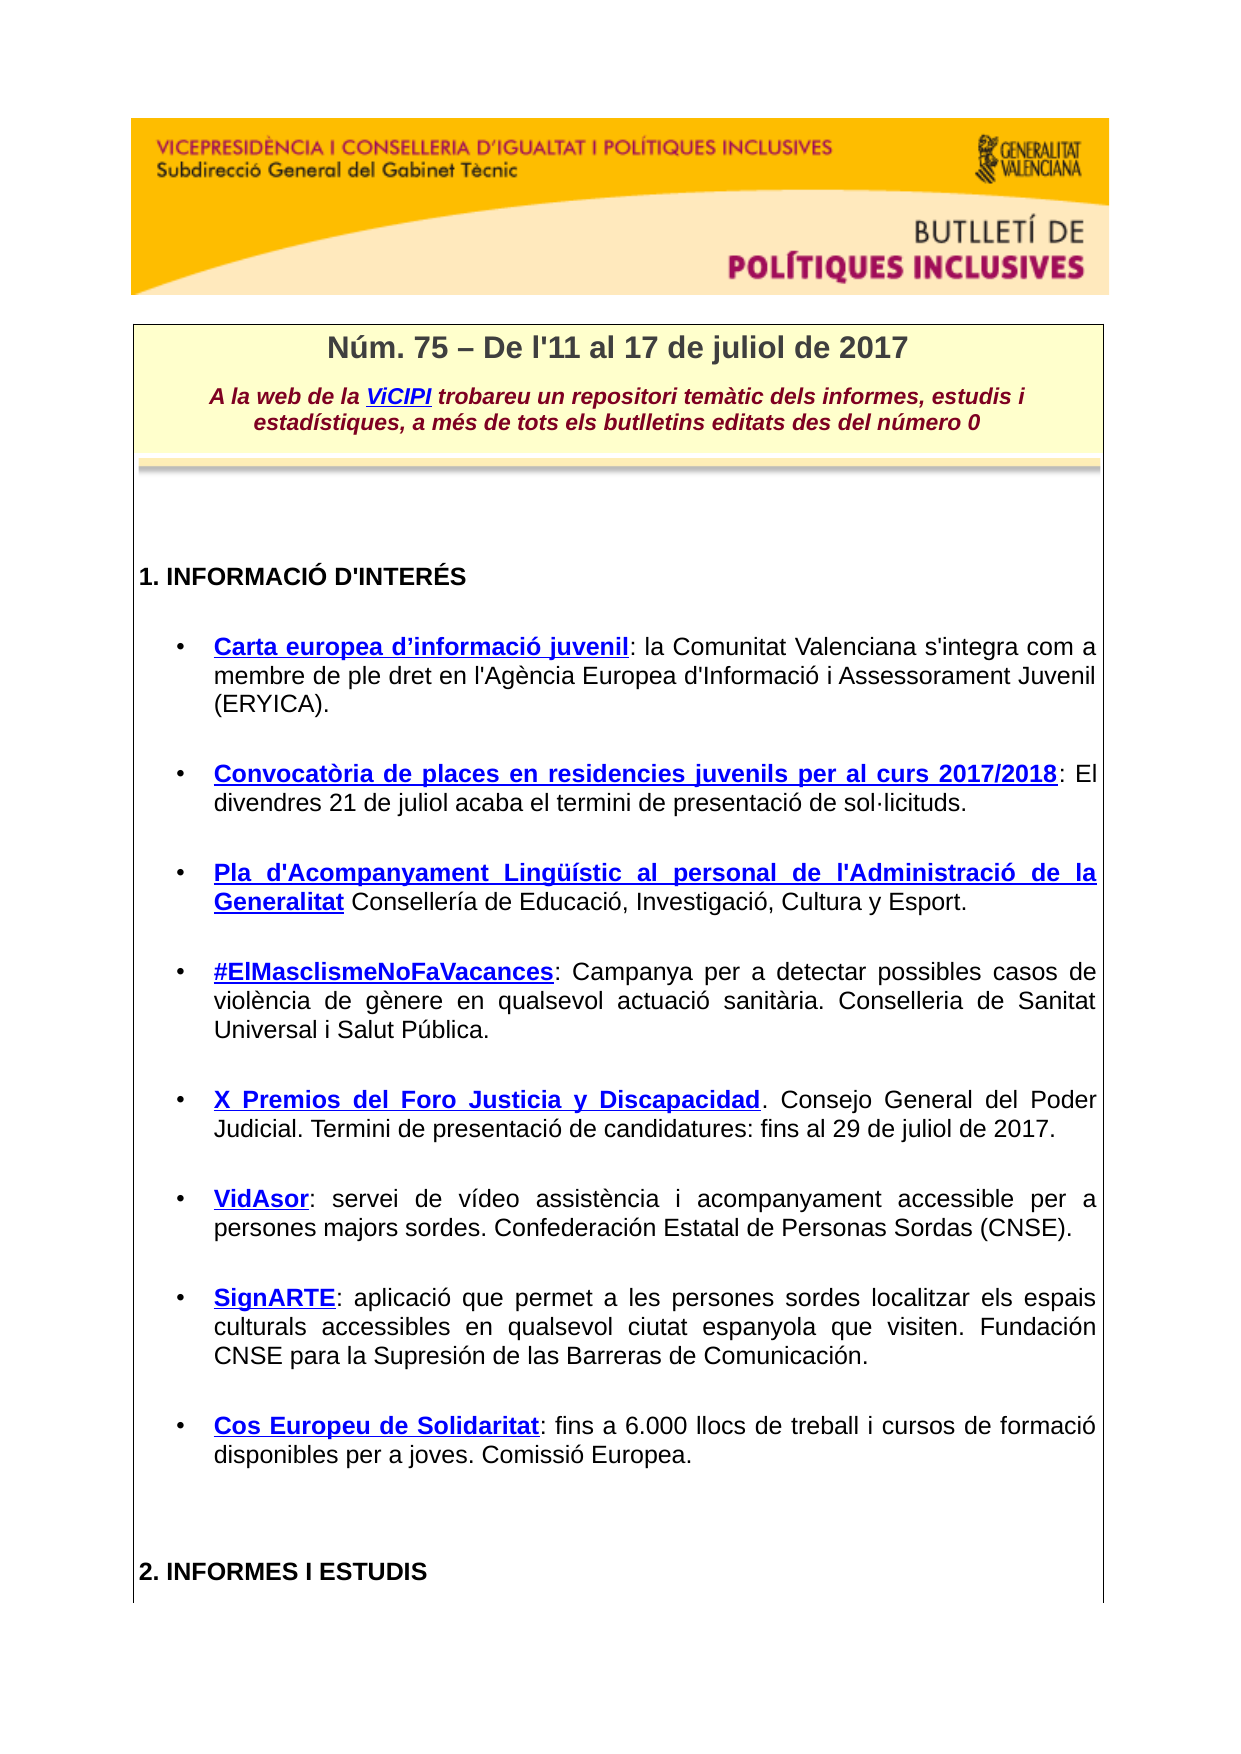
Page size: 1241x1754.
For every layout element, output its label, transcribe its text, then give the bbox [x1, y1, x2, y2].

table_header Núm. 75 – De l'11 al 17 de juliol de 2017 A la web de la ViCIPI trobareu un repositori temàtic dels informes, estudis i estadístiques, a més de tots els butlletins editats des del número 0 [134, 325, 1103, 453]
picture [131, 118, 1110, 295]
table_cell 1. INFORMACIÓ D'INTERÉS Carta europea d’informació juvenil: la Comunitat Valenciana s'integra com a membre de ple dret en l'Agència Europea d'Informació i Assessorament Juvenil (ERYICA). Convocatòria de places en residencies juvenils per al curs 2017/2018: El divendres 21 de juliol acaba el termini de presentació de sol·licituds. Pla d'Acompanyament Lingüístic al personal de l'Administració de la Generalitat Consellería de Educació, Investigació, Cultura y Esport. #ElMasclismeNoFaVacances: Campanya per a detectar possibles casos de violència de gènere en qualsevol actuació sanitària. Conselleria de Sanitat Universal i Salut Pública. X Premios del Foro Justicia y Discapacidad. Consejo General del Poder Judicial. Termini de presentació de candidatures: fins al 29 de juliol de 2017. VidAsor: servei de vídeo assistència i acompanyament accessible per a persones majors sordes. Confederación Estatal de Personas Sordas (CNSE). SignARTE: aplicació que permet a les persones sordes localitzar els espais culturals accessibles en qualsevol ciutat espanyola que visiten. Fundación CNSE para la Supresión de las Barreras de Comunicación. Cos Europeu de Solidaritat: fins a 6.000 llocs de treball i cursos de formació disponibles per a joves. Comissió Europea. 2. INFORMES I ESTUDIS Resultats enquesta 2016 sobre l'Ús del valencià en l'Administració de la Generalitat Consellería de Educació, Investigació, Cultura y Esport. Informe Anual del Imserso 2016. Ministerio de Sanidad, Servicios Sociales e Igualdad: Balanç d'actuació dels programes de promoció de l'autonomia personal, atenció a les persones en situació de dependència i promoció de l'envelliment actiu, entre uns altres. Informe sobre materias y contenidos de discapacidad de la Ley de Presupuestos Generales del Estado para 2017. CERMI (Comité Español Representantes Personas con Discapacidad). Anuario CIS 2016: recopilació de les principals dades obtingudes a través dels baròmetres d'opinió realitzats al llarg de 2016 pel Centre d'Investigacions Sociològiques. Las mujeres en el mercado de trabajo de las tecnologías. VV.AA. Revista Española de Investigaciones Sociológicas. Sexting entre adolescentes. Prevalencia y perfil de personalidad Gamez-Guadix, M; Santiesteban, P. I Resett, S. Revista Psycothema. ¿Hacia un nuevo modelo de paternidad? Discursos sobre el proceso de implicación paterna en la España urbana. Marc Barbeta-Viñas i Tomás Cano. Revista Española de Investigaciones Sociológicas. Flores en el Asfalto: causas e impactos de las violencias machistas en las vidas de mujeres víctimas y sobrevivientes. Mugarik Gabe. 3. NORMATIVA EN MATÈRIA SOCIAL Generalitat Valenciana: Ordre 4/2017, de 6 de juliol, de la Vicepresidència i Conselleria d'Igualtat i Polítiques Inclusives, per la qual s'aproven les bases reguladores del programa d'ajudes per a la realització d'estades vacacionals per a persones amb diversitat funcional. (DOGV núm. 8083, de 13/7/2017) Resolució de 23 de juny de 2017, de la Vicepresidència i Conselleria d'Igualtat i Polítiques Inclusives, per la qual es concedeixen i es dóna publicitat a les subvencions per al desenvolupament de programes de serveis socials especialitzats en dona en situació de risc o exclusió social. (DOGV núm. 8083, de 13/7/2017) Resolució de 15 de juny de 2017, del Consorci de Museus de la Comunitat Valenciana, per la qual es dóna publicitat a l'adjudicació de la convocatòria pública Reset, relectures de gènere i multiculturalitat. (DOGV núm. 8081, de 11/7/2017) Resolució de 15 de juny de 2017, del Consorci de Museus de la Comunitat Valenciana, per la qual es dóna publicitat a l'adjudicació de la convocatòria pública Altaveu, per a projectes d'inclusió i cohesió social. (DOGV núm. 8081, de 11/7/2017) Resolució d'11 de juliol de 2017, de la Sotssecretaria de la Vicepresidència i Conselleria d'Igualtat i Polítiques Inclusives, per la qual es publica l'adjudicació de sis beques per a la realització de pràctiques professionals en la Delegació del Consell per al Model Social Valencià. (DOGV núm. 8085, de 17/7/2017) Convocatòria d'ajudes econòmiques destinades al foment de l'ocupació de 2017 cofinançades pel Fons Social Europeu i la Iniciativa d'Ocupació Juvenil, dins del Programa Operatiu d'Ocupació Juvenil 2014-2020. (DOGV núm. 8081, de 11/7/2017) Termini per a la presentació de sol·licituds: fins el 29 de desembre de 2017 o fins a esgotar la disponibilitat pressupostària. Administración General del Estado: Real Decreto 702/2017, de 7 de julio, por el que se aprueba la oferta de empleo público para el año 2017: se reservan 178 plazas a personas con discapacidad intelectual. (BOE núm. 162, de 8/7/2017) Resolución de 24 de abril de 2017, del Real Patronato sobre Discapacidad, por la que se concede el Premio Reina Letizia 2016, de promoción de la inserción laboral de personas con discapacidad. (BOE núm. 165, de 12/7/2017) Extracto de la Resolución de 5 de Julio de 2017, del Instituto de la Mujer y para la Igualdad de Oportunidades, por la que se convoca la concesión de subvenciones destinadas a apoyar al movimiento asociativo y fundacional de ámbito estatal 2017. (BOE núm. 163, de 10/7/2017) 4. ESTADÍSTIQUES D'INTERÉS SOCIAL Estadísticas del Sistema para la Autonomía y Atención a la Dependencia (Mayo 2017). IMSERSO: La Comunitat Valenciana registra un grau de cobertura del sistema d'atenció a la dependència (persones beneficiàries respecte a sol·licitants) del 88,5%, superior al 85,2% de mitjana nacional. Índice de Envejecimiento por provincia, 2017. INE: La província d'Alacant presenta un índex d'envelliment de 126,1, és a dir, 126 majors de 64 anys per cada 100 menors de 16, superior a la mitjana nacional de 118,4. En canvi, Castelló i València registren valors inferiors; en tots dos casos, 114. Información estadística de violencia de género – Mayo 2017. Delegación del Gobierno para la Violencia de Género. Ministerio de Sanidad, Servicios Sociales e Igualdad: Evolució del nombre de víctimes mortals per violència de gènere en 2003-2016: a la Comunitat Valenciana la taxa per milió de dones de 15 i més anys s'ha reduït del 3,6 al 2,8 en aquest període, enfront d'una reducció en el total nacional del 3,8 al 2,2. Educació universitària en la Unió Europea. Eurostat: El 58% dels estudiants graduats en ensenyaments universitaris en 2015 van ser dones. Per disciplines, el 80% dels graduats en educació van ser dones, en contrast amb el 81% dels graduats en Informació i Tecnologies de la Comunicació o el 73% en Enginyeria i Construcció, que van ser homes. 5. ACTIVITAT PARLAMENTÀRIA En la web de les Corts Valencianes podeu trobar les últimes resolucions aprovades sobre polítiques inclusives: 14-06-2017, Ple de Les Corts: Sobre l’impuls d’un nou sistema d’acolliment residencial i protecció infantil. 30-05-2017, Comissió d’Educació i Cultura: Sobre l’aprovació d’un pla de garantia i foment de l’escola integradora i inclusiva. 17-05-2017, Comissió de Polítiques d’Igualtat de Gènere i del Col·lectiu LGTBI: Sobre l’elaboració d’un protocol per a la prevenció i el tractament de la violència masclista en les residències per a persones majors. 17-05-2017, Comissió de Polítiques d’Igualtat de Gènere i del Col·lectiu LGTBI: Sobre l’exercici d’un paper actiu per l’Institut de Medicina Legal en l’atenció i la protecció de les víctimes de violència masclista. 17-05-2017, Comissió de Polítiques d’Igualtat de Gènere i del Col·lectiu LGTBI: Sobre l’elaboració d’una auditoria que avalue els recursos contra la violència de gènere. [134, 485, 1103, 1603]
table_cell [134, 453, 1103, 485]
